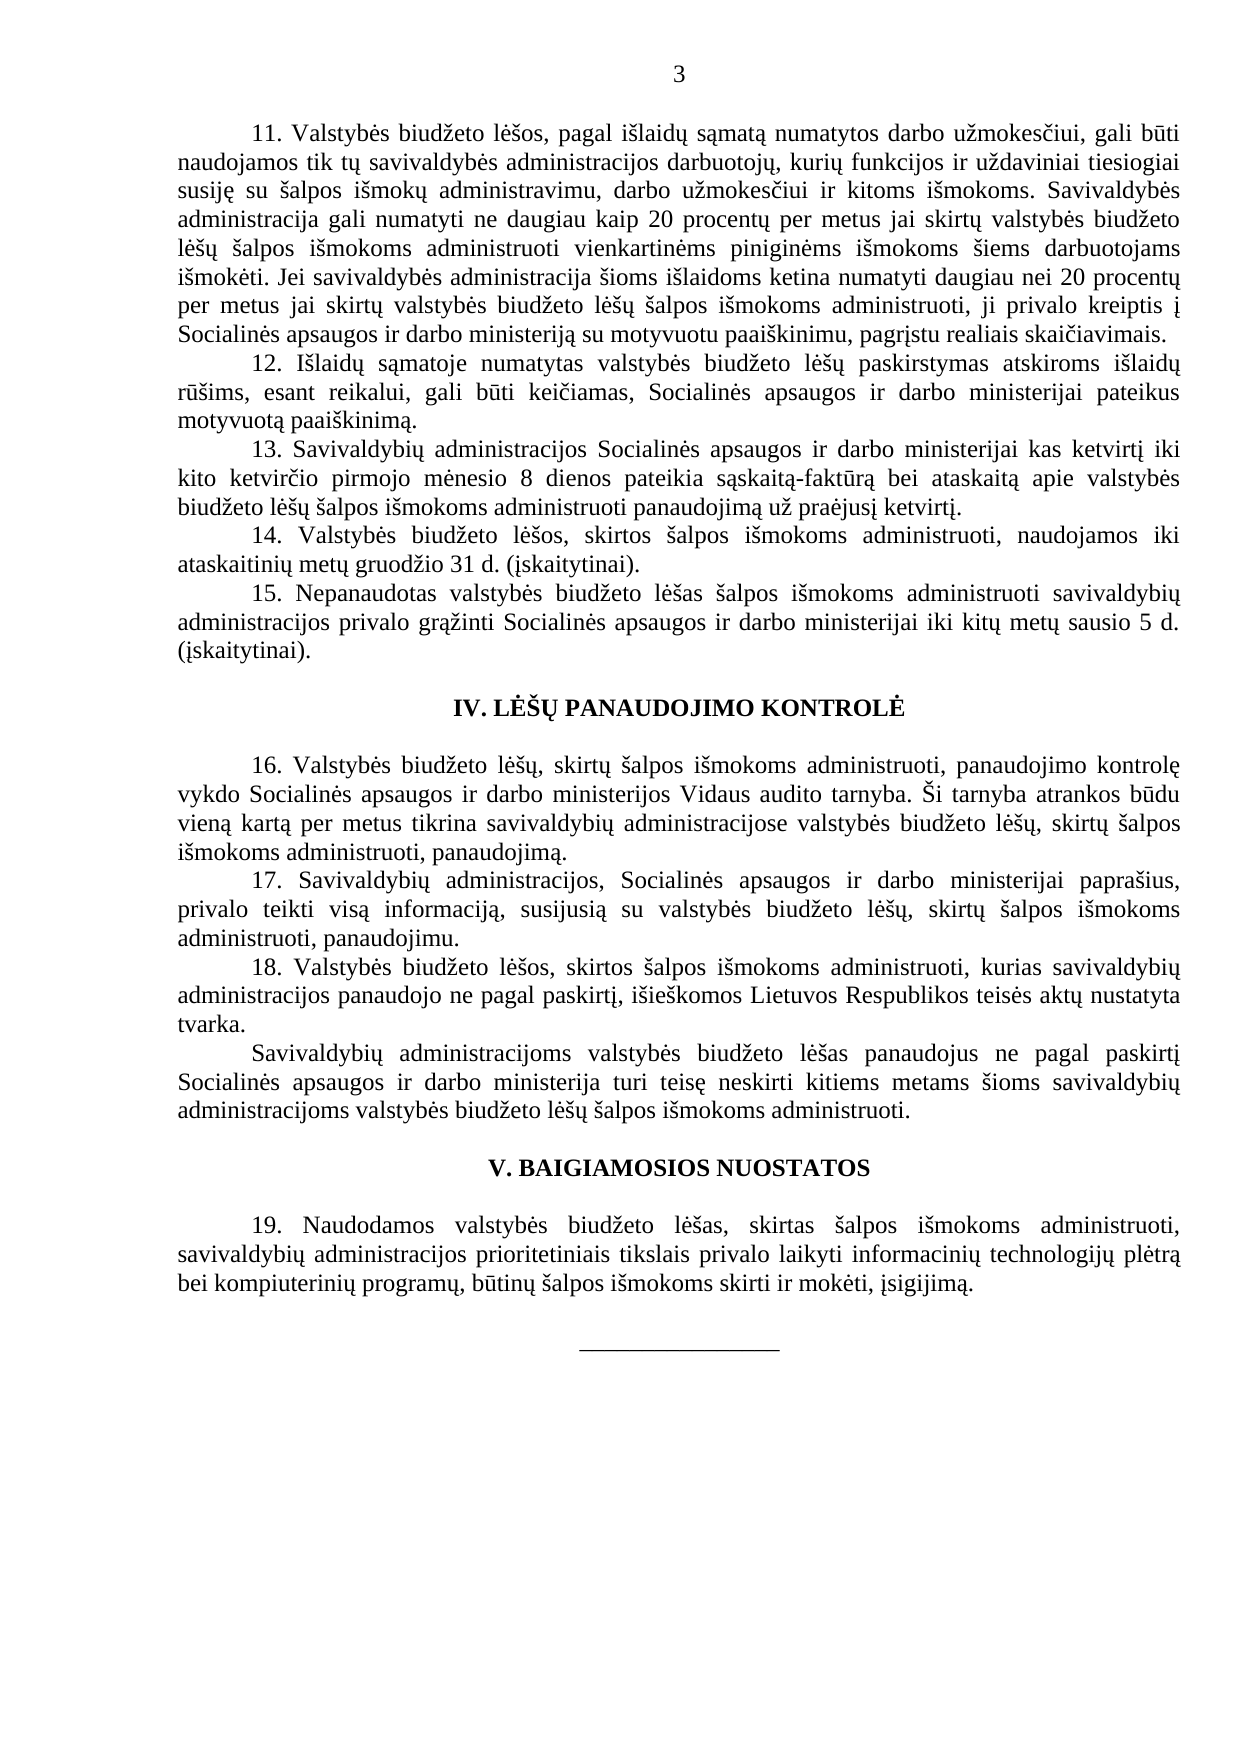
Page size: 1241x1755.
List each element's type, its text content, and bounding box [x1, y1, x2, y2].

text V. BAIGIAMOSIOS NUOSTATOS [177, 1153, 1181, 1182]
text 12. Išlaidų sąmatoje numatytas valstybės biudžeto lėšų paskirstymas atskiroms išlaidų rūšims, esant reikalui, gali būti keičiamas, Socialinės apsaugos ir darbo ministerijai pateikus motyvuotą paaiškinimą. [177, 348, 1181, 434]
text IV. LĖŠŲ PANAUDOJIMO KONTROLĖ [177, 693, 1181, 722]
text Savivaldybių administracijoms valstybės biudžeto lėšas panaudojus ne pagal paskirtį Socialinės apsaugos ir darbo ministerija turi teisę neskirti kitiems metams šioms savivaldybių administracijoms valstybės biudžeto lėšų šalpos išmokoms administruoti. [177, 1038, 1181, 1124]
text 16. Valstybės biudžeto lėšų, skirtų šalpos išmokoms administruoti, panaudojimo kontrolę vykdo Socialinės apsaugos ir darbo ministerijos Vidaus audito tarnyba. Ši tarnyba atrankos būdu vieną kartą per metus tikrina savivaldybių administracijose valstybės biudžeto lėšų, skirtų šalpos išmokoms administruoti, panaudojimą. [177, 751, 1181, 866]
text 15. Nepanaudotas valstybės biudžeto lėšas šalpos išmokoms administruoti savivaldybių administracijos privalo grąžinti Socialinės apsaugos ir darbo ministerijai iki kitų metų sausio 5 d. (įskaitytinai). [177, 578, 1181, 664]
text 18. Valstybės biudžeto lėšos, skirtos šalpos išmokoms administruoti, kurias savivaldybių administracijos panaudojo ne pagal paskirtį, išieškomos Lietuvos Respublikos teisės aktų nustatyta tvarka. [177, 952, 1181, 1038]
text 19. Naudodamos valstybės biudžeto lėšas, skirtas šalpos išmokoms administruoti, savivaldybių administracijos prioritetiniais tikslais privalo laikyti informacinių technologijų plėtrą bei kompiuterinių programų, būtinų šalpos išmokoms skirti ir mokėti, įsigijimą. [177, 1211, 1181, 1297]
text ________________ [177, 1326, 1181, 1354]
text 13. Savivaldybių administracijos Socialinės apsaugos ir darbo ministerijai kas ketvirtį iki kito ketvirčio pirmojo mėnesio 8 dienos pateikia sąskaitą-faktūrą bei ataskaitą apie valstybės biudžeto lėšų šalpos išmokoms administruoti panaudojimą už praėjusį ketvirtį. [177, 434, 1181, 521]
text 17. Savivaldybių administracijos, Socialinės apsaugos ir darbo ministerijai paprašius, privalo teikti visą informaciją, susijusią su valstybės biudžeto lėšų, skirtų šalpos išmokoms administruoti, panaudojimu. [177, 866, 1181, 952]
text 11. Valstybės biudžeto lėšos, pagal išlaidų sąmatą numatytos darbo užmokesčiui, gali būti naudojamos tik tų savivaldybės administracijos darbuotojų, kurių funkcijos ir uždaviniai tiesiogiai susiję su šalpos išmokų administravimu, darbo užmokesčiui ir kitoms išmokoms. Savivaldybės administracija gali numatyti ne daugiau kaip 20 procentų per metus jai skirtų valstybės biudžeto lėšų šalpos išmokoms administruoti vienkartinėms piniginėms išmokoms šiems darbuotojams išmokėti. Jei savivaldybės administracija šioms išlaidoms ketina numatyti daugiau nei 20 procentų per metus jai skirtų valstybės biudžeto lėšų šalpos išmokoms administruoti, ji privalo kreiptis į Socialinės apsaugos ir darbo ministeriją su motyvuotu paaiškinimu, pagrįstu realiais skaičiavimais. [177, 118, 1181, 348]
text 14. Valstybės biudžeto lėšos, skirtos šalpos išmokoms administruoti, naudojamos iki ataskaitinių metų gruodžio 31 d. (įskaitytinai). [177, 521, 1181, 578]
